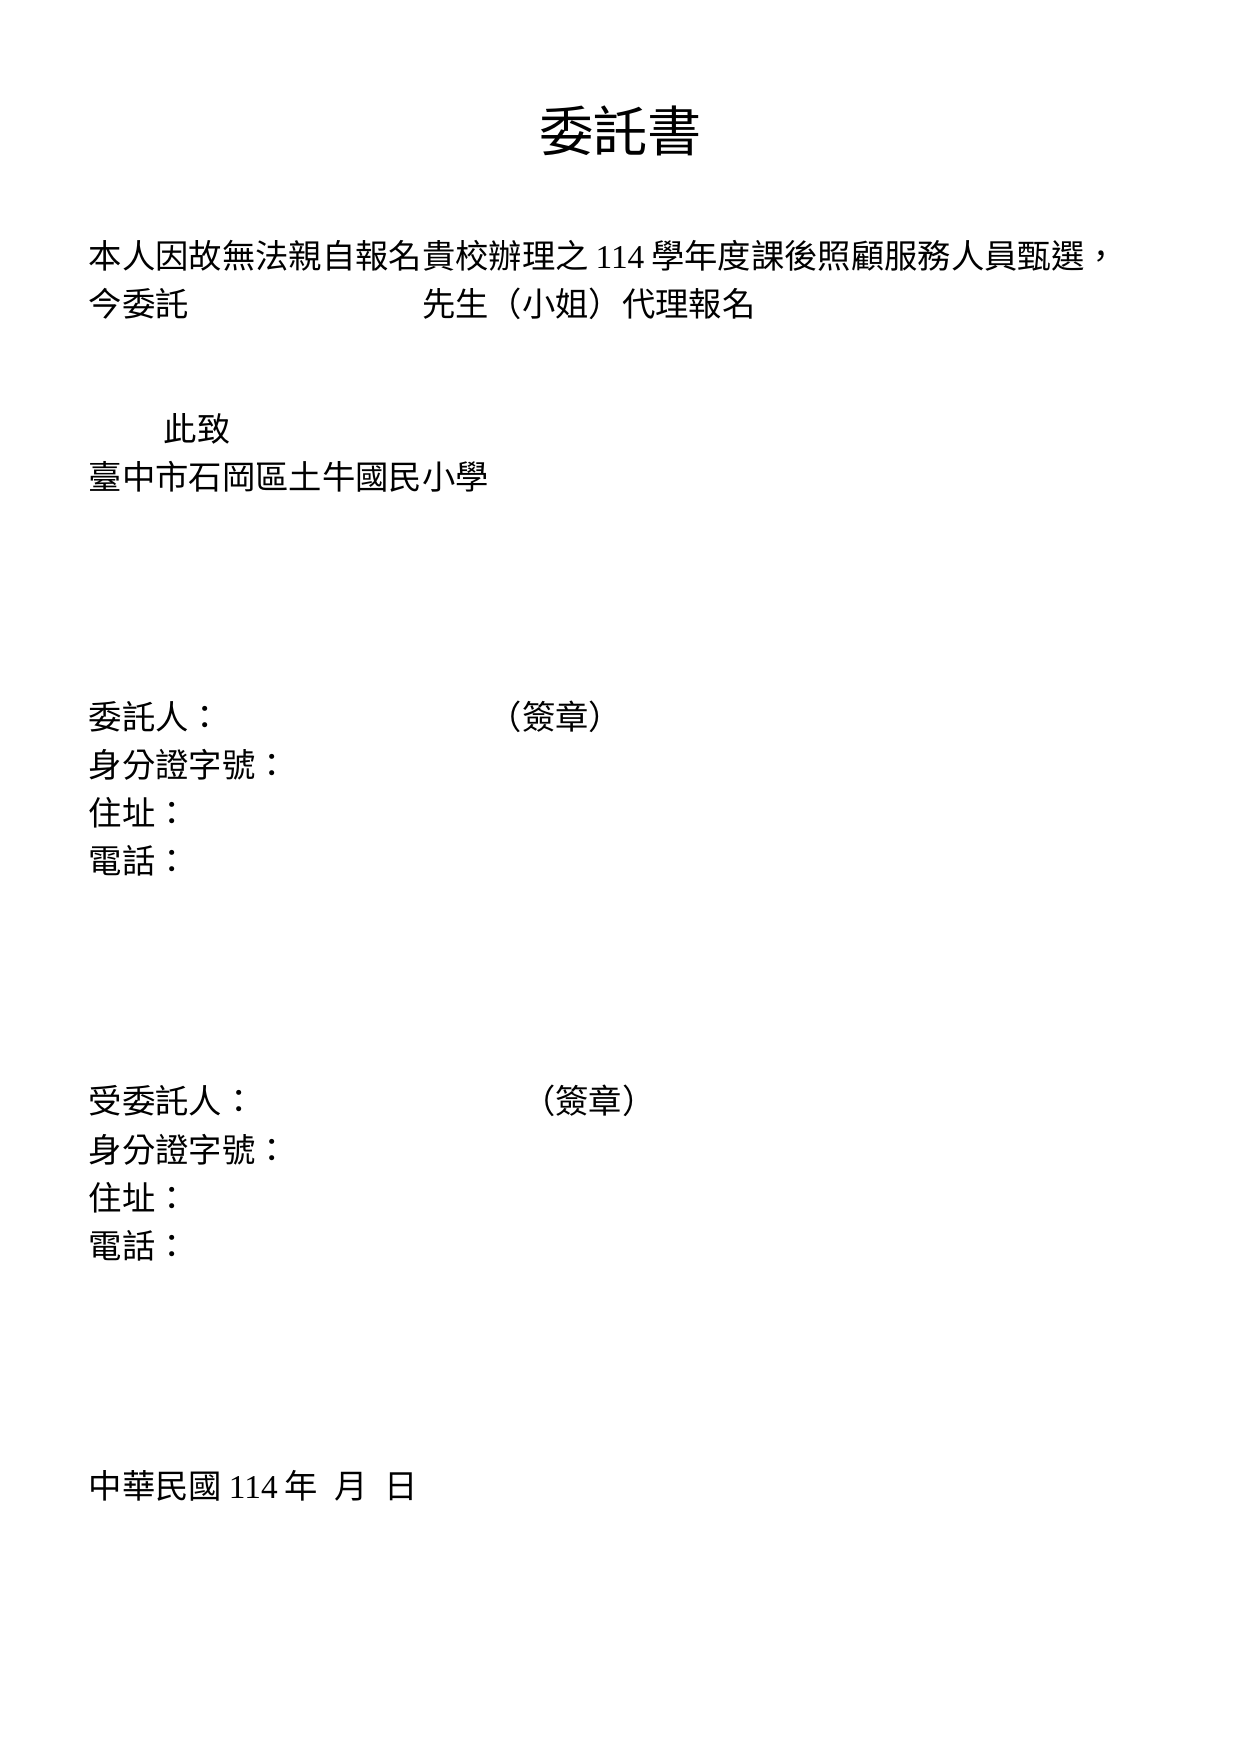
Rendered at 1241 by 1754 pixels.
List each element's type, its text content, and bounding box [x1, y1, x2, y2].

text 臺中市石岡區土牛國民小學 [89, 451, 1152, 499]
text 住址： [89, 1172, 1152, 1220]
text 本人因故無法親自報名貴校辦理之114學年度課後照顧服務人員甄選， [89, 229, 1152, 278]
text 此致 [89, 402, 1152, 451]
text 住址： [89, 787, 1152, 835]
text 受委託人： （簽章） [89, 1075, 1152, 1123]
text 電話： [89, 835, 1152, 883]
text 委託人： （簽章） [89, 691, 1152, 739]
text 身分證字號： [89, 1123, 1152, 1172]
text 身分證字號： [89, 739, 1152, 787]
text 中華民國114年 月 日 [89, 1460, 1152, 1508]
text 委託書 [89, 89, 1152, 167]
text 電話： [89, 1220, 1152, 1268]
text 今委託 先生（小姐）代理報名 [89, 278, 1152, 326]
